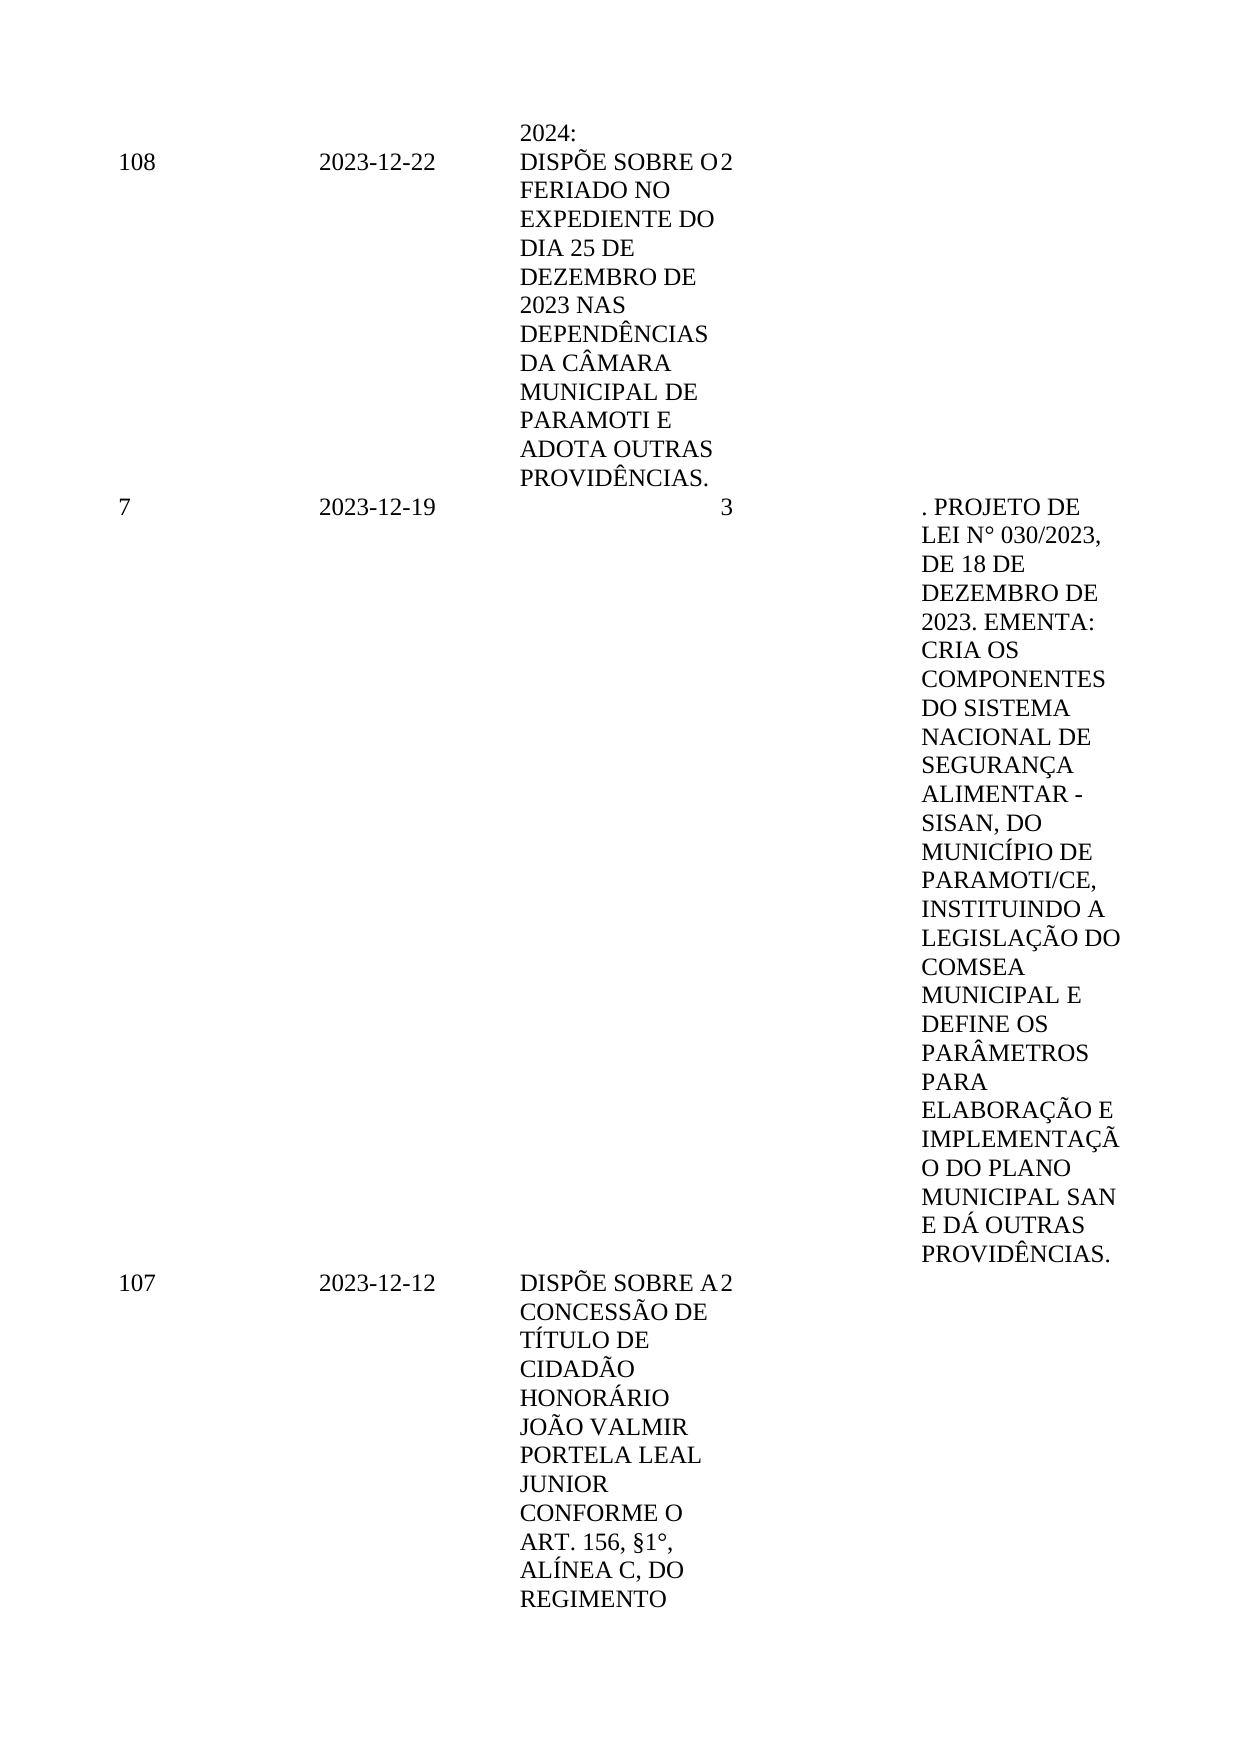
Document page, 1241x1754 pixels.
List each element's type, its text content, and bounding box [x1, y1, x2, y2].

table_cell [921, 1268, 1122, 1613]
table_cell 7 [118, 492, 319, 1268]
table_cell . PROJETO DE LEI N° 030/2023, DE 18 DE DEZEMBRO DE 2023. EMENTA: CRIA OS COMPONENTES DO SISTEMA NACIONAL DE SEGURANÇA ALIMENTAR - SISAN, DO MUNICÍPIO DE PARAMOTI/CE, INSTITUINDO A LEGISLAÇÃO DO COMSEA MUNICIPAL E DEFINE OS PARÂMETROS PARA ELABORAÇÃO E IMPLEMENTAÇÃO DO PLANO MUNICIPAL SAN E DÁ OUTRAS PROVIDÊNCIAS. [921, 492, 1122, 1268]
table_cell 2023-12-12 [319, 1268, 519, 1613]
table_cell 2023-12-22 [319, 147, 519, 492]
table_cell 107 [118, 1268, 319, 1613]
table_cell [520, 492, 720, 1268]
table_cell 3 [720, 492, 921, 1268]
table_cell [921, 147, 1122, 492]
table_cell 2023-12-19 [319, 492, 519, 1268]
table_cell DISPÕE SOBRE A CONCESSÃO DE TÍTULO DE CIDADÃO HONORÁRIO JOÃO VALMIR PORTELA LEAL JUNIOR CONFORME O ART. 156, §1°, ALÍNEA C, DO REGIMENTO [520, 1268, 720, 1613]
table_cell DISPÕE SOBRE O FERIADO NO EXPEDIENTE DO DIA 25 DE DEZEMBRO DE 2023 NAS DEPENDÊNCIAS DA CÂMARA MUNICIPAL DE PARAMOTI E ADOTA OUTRAS PROVIDÊNCIAS. [520, 147, 720, 492]
table_cell [921, 118, 1122, 147]
table_cell 2024: [520, 118, 720, 147]
table_cell 2 [720, 1268, 921, 1613]
table_cell [720, 118, 921, 147]
table_cell [118, 118, 319, 147]
table_cell [319, 118, 519, 147]
table_cell 2 [720, 147, 921, 492]
table_cell 108 [118, 147, 319, 492]
